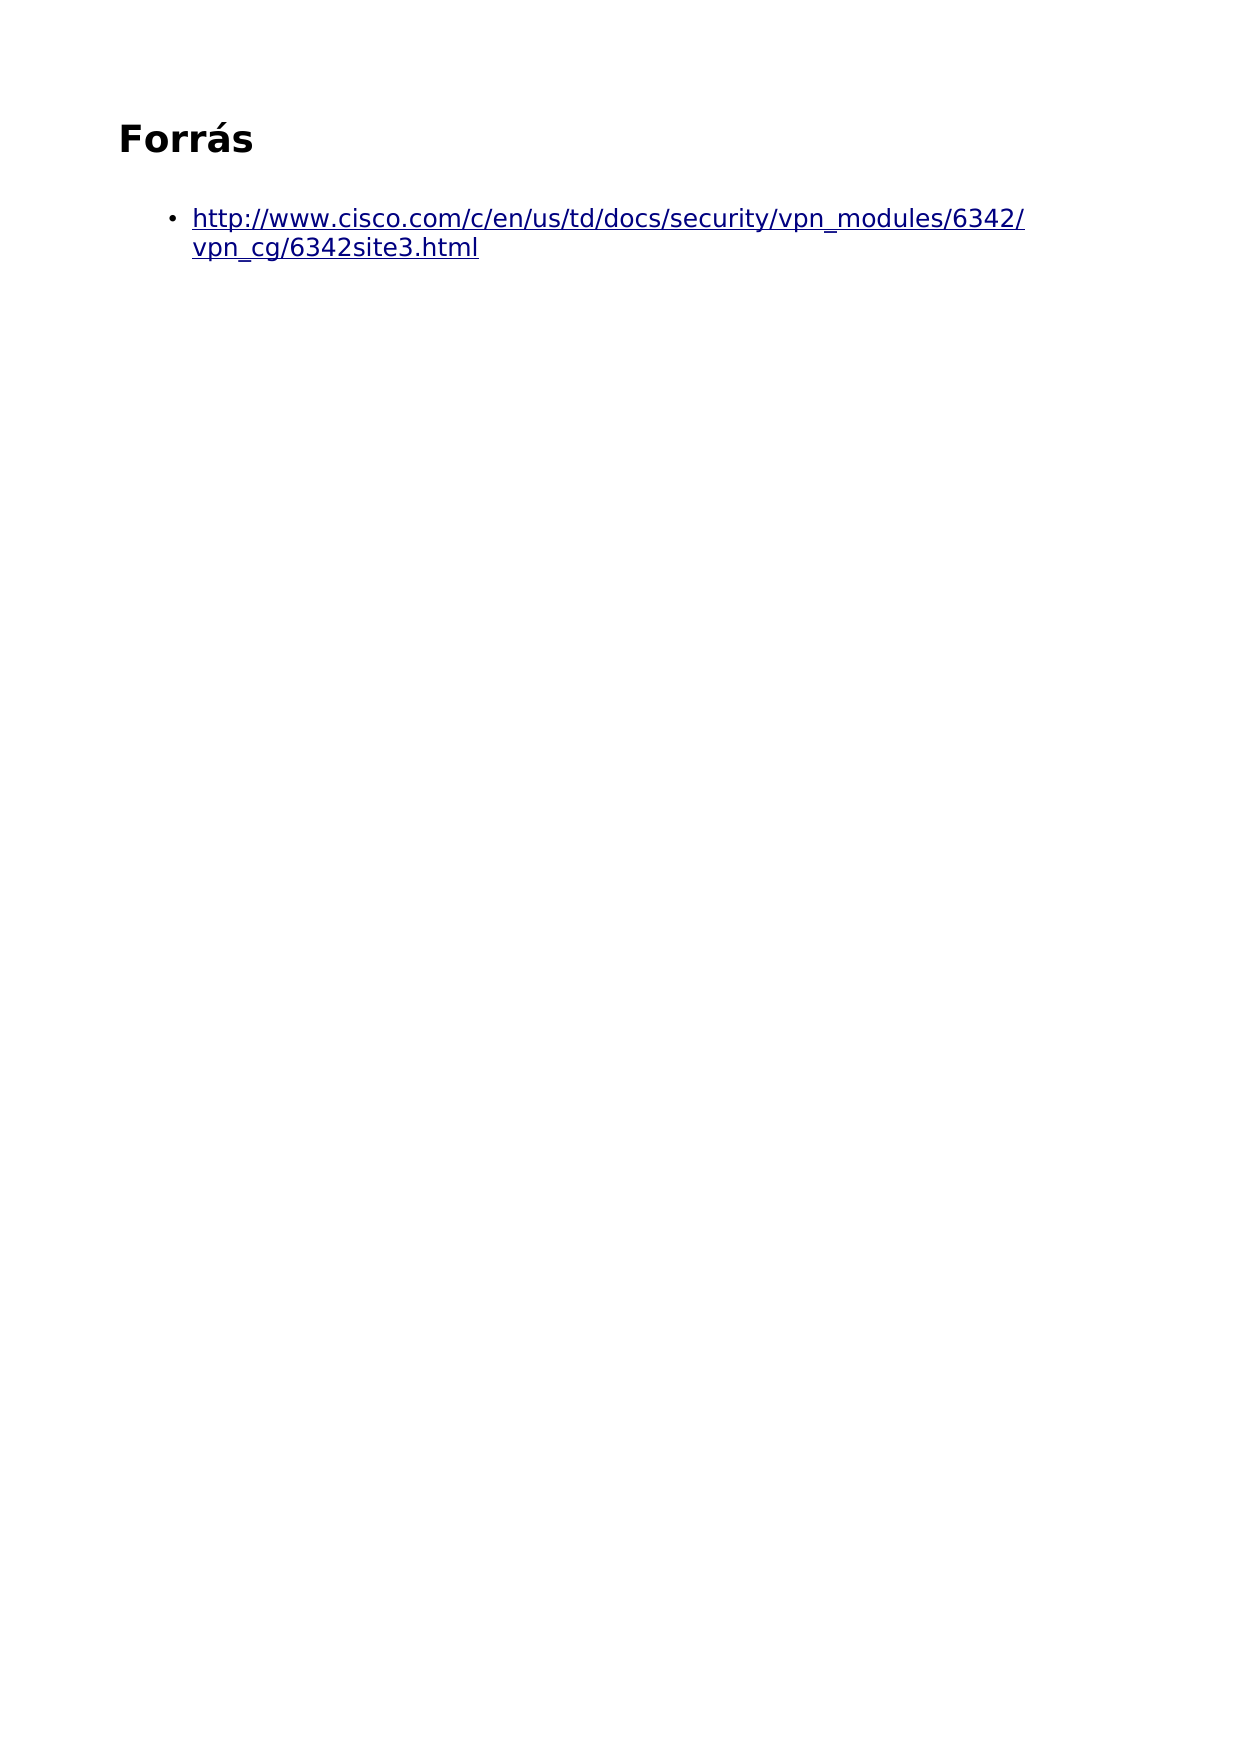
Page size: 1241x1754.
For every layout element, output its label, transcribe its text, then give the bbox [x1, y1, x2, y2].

list http://www.cisco.com/c/en/us/td/docs/security/vpn_modules/6342/vpn_cg/6342site3.html [177, 204, 1122, 262]
subtitle Forrás [118, 118, 1122, 162]
